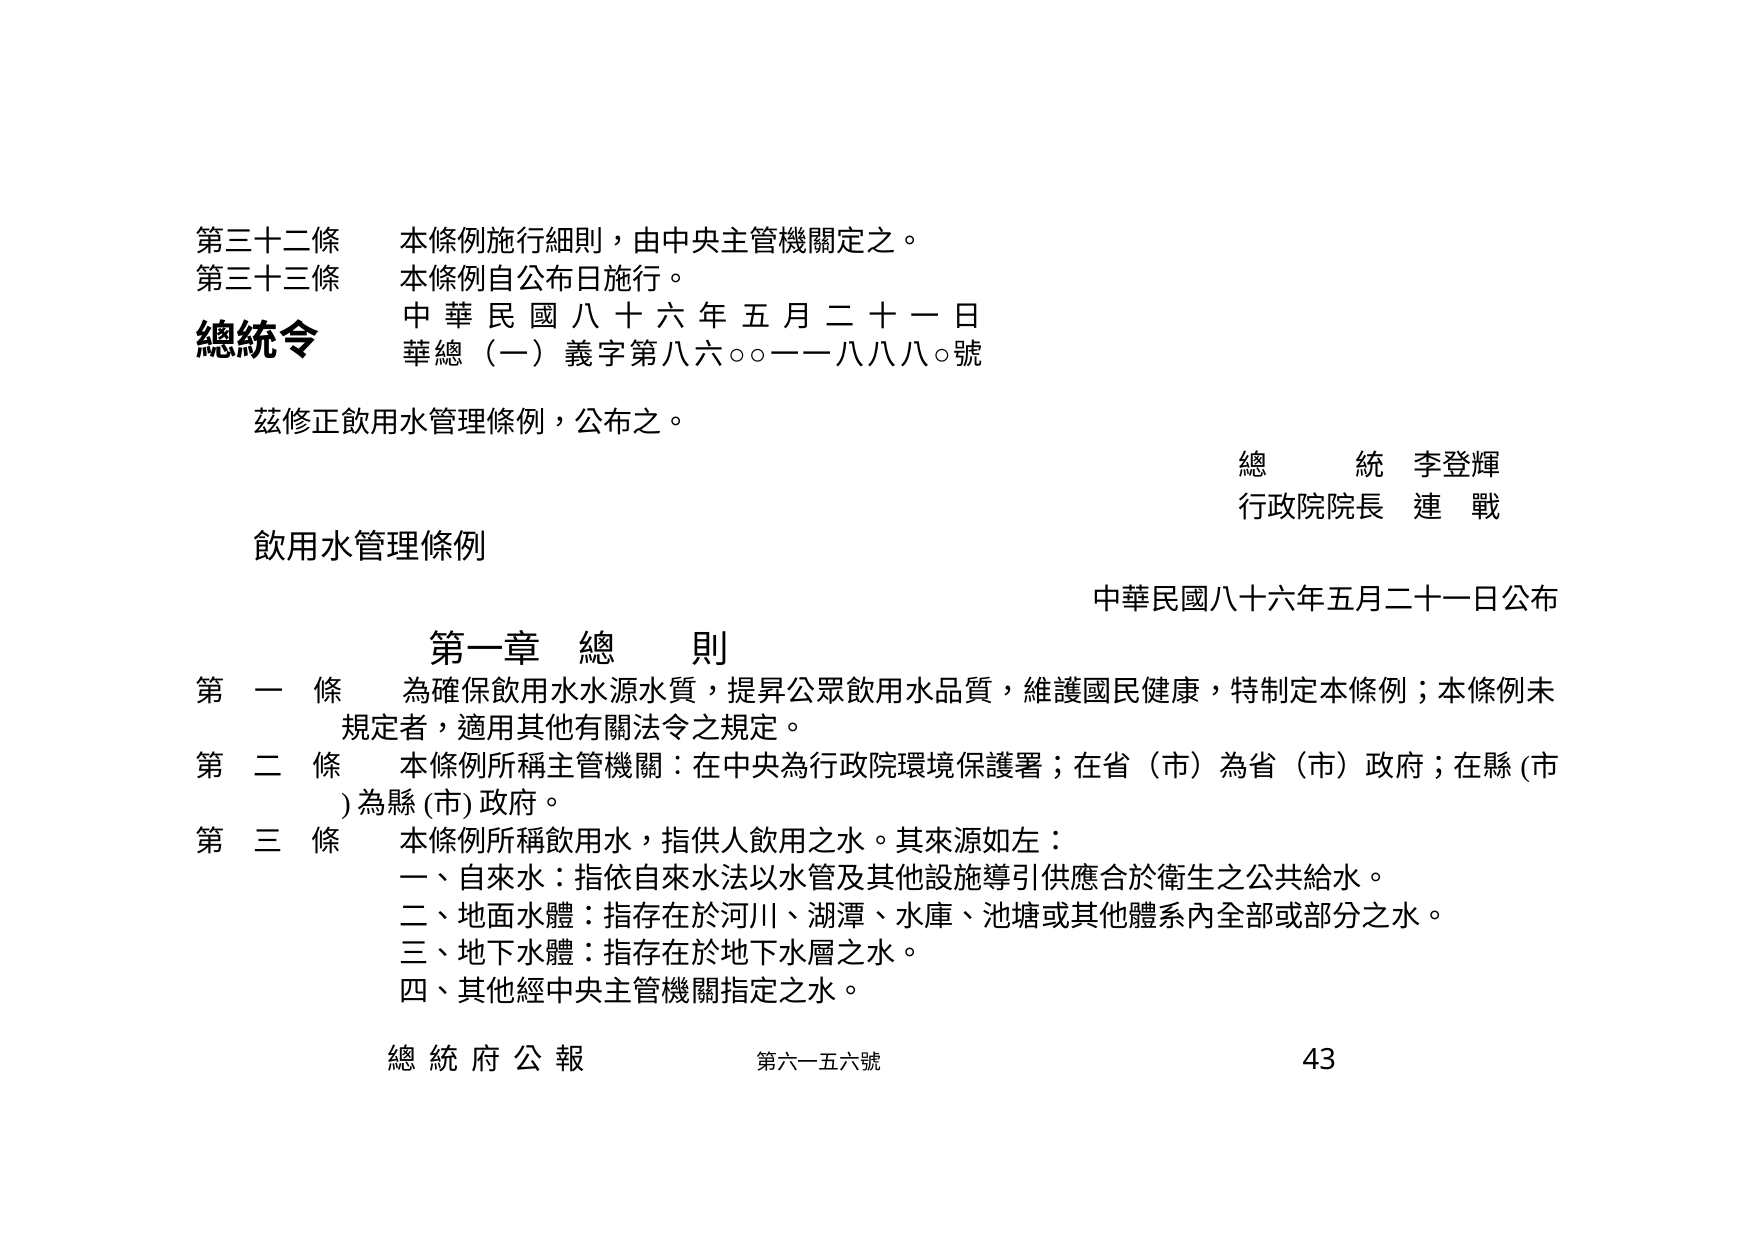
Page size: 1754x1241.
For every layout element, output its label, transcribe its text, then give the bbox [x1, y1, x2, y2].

text 一、自來水：指依自來水法以水管及其他設施導引供應合於衛生之公共給水。 [399, 859, 1559, 896]
text 第 二 條 本條例所稱主管機關︰在中央為行政院環境保護署；在省（市）為省（市）政府；在縣 (市) 為縣 (市) 政府。 [195, 746, 1559, 821]
text 第一章 總 則 [428, 629, 1559, 671]
text 飲用水管理條例 [253, 525, 1559, 567]
text 第三十三條 本條例自公布日施行。 [195, 259, 1559, 297]
text 第 一 條 為確保飲用水水源水質，提昇公眾飲用水品質，維護國民健康，特制定本條例；本條例未規定者，適用其他有關法令之規定。 [195, 671, 1559, 746]
table_header 總統令 [192, 297, 399, 403]
text 第 三 條 本條例所稱飲用水，指供人飲用之水。其來源如左： [195, 821, 1559, 859]
text 四、其他經中央主管機關指定之水。 [399, 971, 1559, 1009]
table_header 中華民國八十六年五月二十一日 華總（一）義字第八六○○一一八八八○號 [399, 297, 986, 403]
text 行政院院長 連 戰 [195, 488, 1501, 525]
text 中華民國八十六年五月二十一日公布 [195, 579, 1559, 617]
text 第三十二條 本條例施行細則，由中央主管機關定之。 [195, 222, 1559, 259]
text 三、地下水體：指存在於地下水層之水。 [399, 934, 1559, 971]
text 總 統 李登輝 [195, 445, 1501, 483]
text 茲修正飲用水管理條例，公布之。 [195, 403, 1559, 440]
text 二、地面水體：指存在於河川、湖潭、水庫、池塘或其他體系內全部或部分之水。 [399, 896, 1559, 934]
